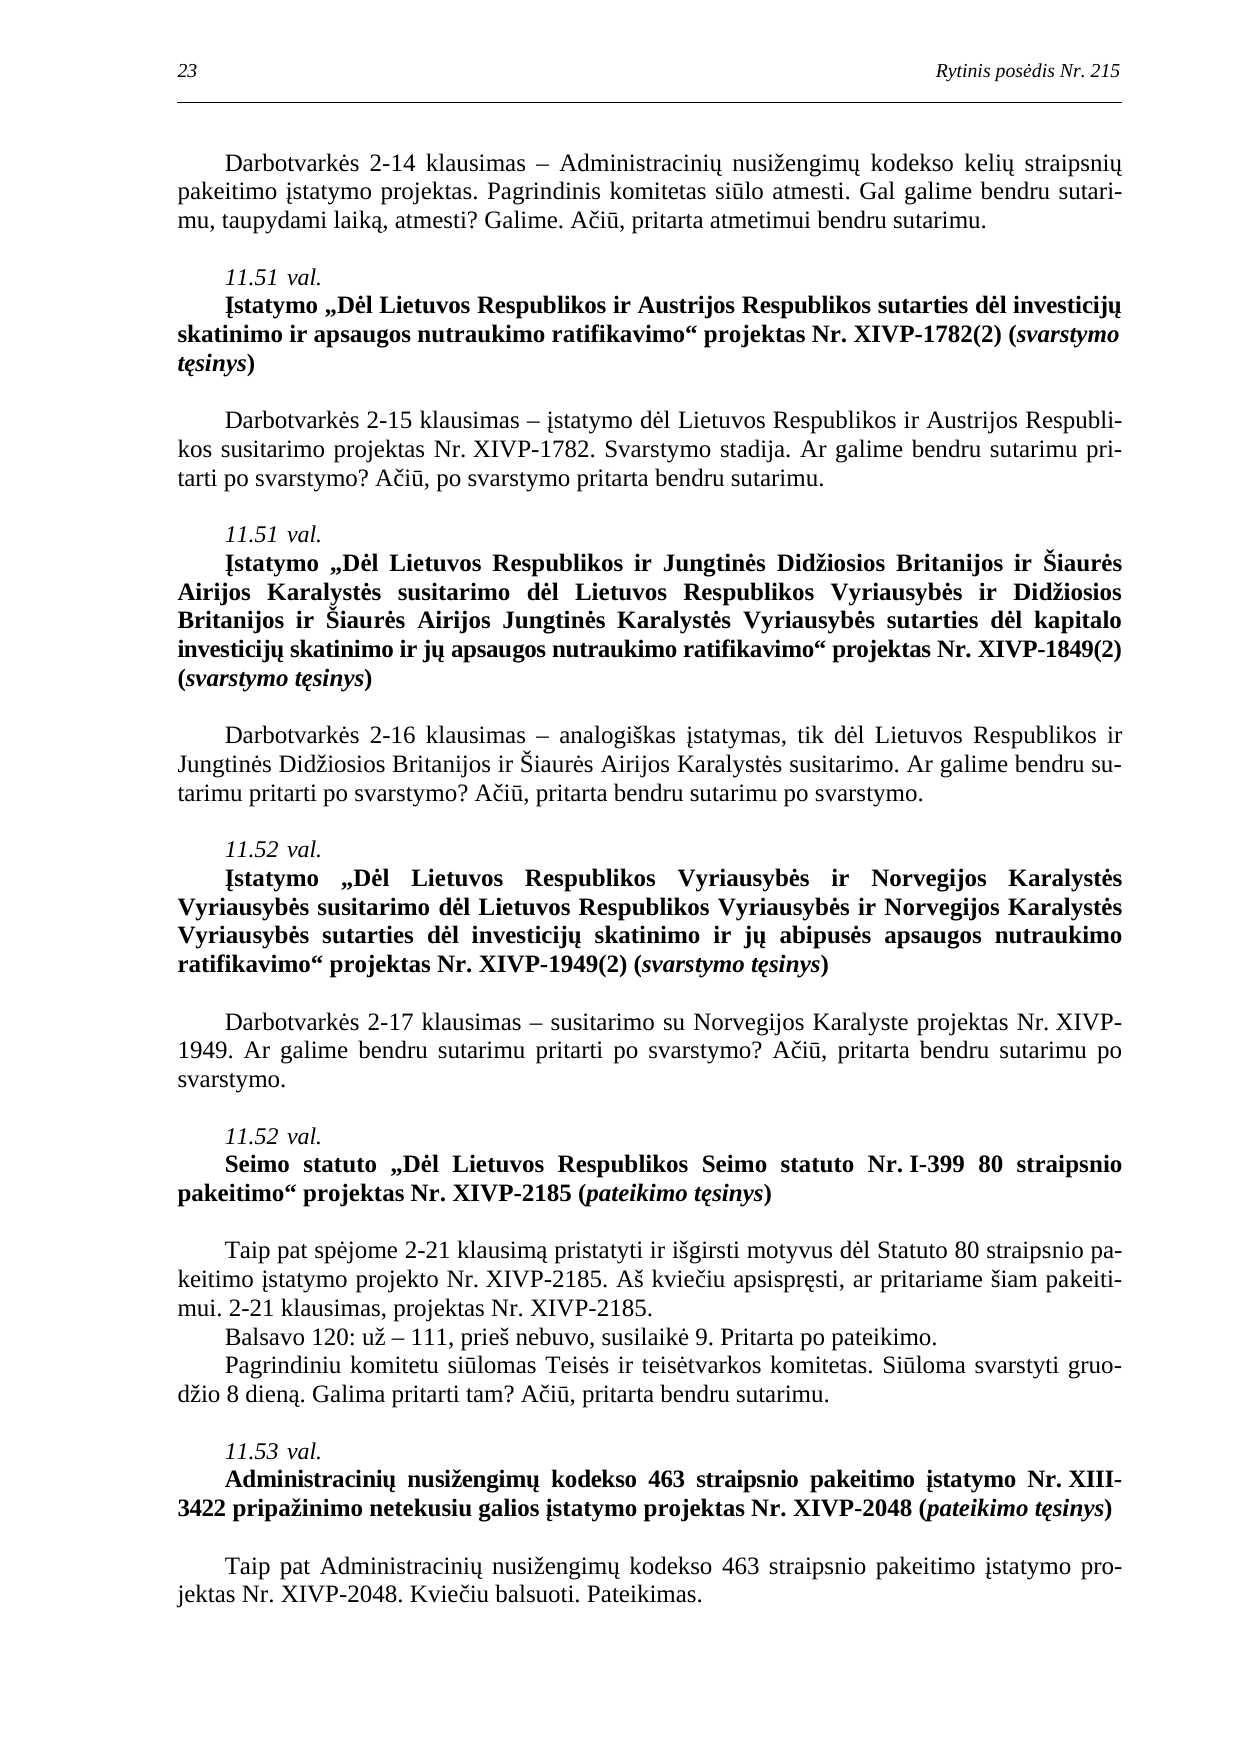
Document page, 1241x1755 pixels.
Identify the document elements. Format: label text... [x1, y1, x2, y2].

text Ad­mi­nist­ra­ci­nių nu­si­žen­gi­mų ko­dek­so 463 straips­nio pa­kei­ti­mo įsta­ty­mo Nr. XIII-3422 pri­pa­ži­ni­mo ne­te­ku­siu ga­lios įsta­ty­mo pro­jek­tas Nr. XIVP-2048 (pa­tei­ki­mo tę­si­nys) [177, 1464, 1122, 1522]
text Įsta­ty­mo „Dėl Lie­tu­vos Res­pub­li­kos Vy­riau­sy­bės ir Nor­ve­gi­jos Ka­ra­lys­tės Vyriausy­bės su­si­ta­ri­mo dėl Lie­tu­vos Res­pub­li­kos Vy­riau­sy­bės ir Nor­ve­gi­jos Ka­ra­lys­tės Vy­riau­sy­bės su­tar­ties dėl in­ves­ti­ci­jų ska­ti­ni­mo ir jų abi­pu­sės ap­sau­gos nu­trau­ki­mo ratifi­ka­vi­mo“ pro­jek­tas Nr. XIVP-1949(2) (svars­ty­mo tę­si­nys) [177, 863, 1122, 978]
text Taip pat spė­jo­me 2-21 klau­si­mą pri­sta­ty­ti ir iš­girs­ti mo­ty­vus dėl Sta­tu­to 80 straips­nio pa­kei­ti­mo įsta­ty­mo pro­jek­to Nr. XIVP-2185. Aš kvie­čiu ap­si­spręs­ti, ar pri­ta­ria­me šiam pa­kei­ti­mui. 2-21 klau­si­mas, pro­jek­tas Nr. XIVP-2185. [177, 1236, 1122, 1322]
text Dar­bo­tvarkės 2-16 klau­si­mas – ana­lo­giš­kas įsta­ty­mas, tik dėl Lie­tu­vos Res­pub­li­kos ir Jung­ti­nės Di­džio­sios Bri­ta­ni­jos ir Šiau­rės Ai­ri­jos Ka­ra­lys­tės su­si­ta­ri­mo. Ar ga­li­me ben­dru su­ta­ri­mu pri­tar­ti po svars­ty­mo? Ačiū, pri­tar­ta ben­dru su­ta­ri­mu po svars­ty­mo. [177, 720, 1122, 807]
text 11.53 val. [224, 1437, 1122, 1464]
text Taip pat Ad­mi­nist­ra­ci­nių nu­si­žen­gi­mų ko­dek­so 463 straips­nio pa­kei­ti­mo įsta­ty­mo pro­jek­tas Nr. XIVP-2048. Kvie­čiu bal­suo­ti. Pa­tei­ki­mas. [177, 1551, 1122, 1608]
text 11.51 val. [224, 263, 1122, 290]
text Įsta­ty­mo „Dėl Lie­tu­vos Res­pub­li­kos ir Jung­ti­nės Di­džio­sios Bri­ta­ni­jos ir Šiau­rės Airi­jos Ka­ra­lys­tės su­si­ta­ri­mo dėl Lie­tu­vos Res­pub­li­kos Vy­riau­sy­bės ir Di­džio­sios Britani­jos ir Šiau­rės Ai­ri­jos Jung­ti­nės Ka­ra­lys­tės Vy­riau­sy­bės su­tar­ties dėl ka­pi­ta­lo inves­ti­ci­jų ska­ti­ni­mo ir jų ap­sau­gos nu­trau­ki­mo ra­ti­fi­ka­vi­mo“ pro­jek­tas Nr. XIVP-1849(2) (svars­ty­mo tę­si­nys) [177, 548, 1122, 692]
text Įsta­ty­mo „Dėl Lie­tu­vos Res­pub­li­kos ir Aust­ri­jos Res­pub­li­kos su­tar­ties dėl in­ves­ti­ci­jų ska­ti­ni­mo ir ap­sau­gos nu­trau­ki­mo ra­ti­fi­ka­vi­mo“ pro­jek­tas Nr. XIVP-1782(2) (svars­ty­mo tę­si­nys) [177, 290, 1122, 377]
text 11.52 val. [224, 1122, 1122, 1149]
text 11.51 val. [224, 520, 1122, 548]
text Dar­bo­tvarkės 2-17 klau­si­mas – su­si­ta­ri­mo su Nor­ve­gi­jos Ka­ra­lys­te pro­jek­tas Nr. XIVP-1949. Ar ga­li­me ben­dru su­ta­ri­mu pri­tar­ti po svars­ty­mo? Ačiū, pri­tar­ta ben­dru su­ta­ri­mu po svars­ty­mo. [177, 1007, 1122, 1093]
text Dar­bo­tvarkės 2-14 klau­si­mas – Ad­mi­nist­ra­ci­nių nu­si­žen­gi­mų ko­dek­so ke­lių straips­nių pa­kei­ti­mo įsta­ty­mo pro­jek­tas. Pa­grin­di­nis ko­mi­te­tas siū­lo at­mes­ti. Gal ga­li­me ben­dru su­ta­ri­mu, tau­py­da­mi lai­ką, at­mes­ti? Ga­li­me. Ačiū, pri­tar­ta at­me­ti­mui ben­dru su­ta­ri­mu. [177, 148, 1122, 234]
text Bal­sa­vo 120: už – 111, prieš ne­bu­vo, su­si­lai­kė 9. Pri­tar­ta po pa­tei­ki­mo. [177, 1322, 1122, 1351]
text 11.52 val. [224, 835, 1122, 863]
text Dar­bo­tvarkės 2-15 klau­si­mas – įsta­ty­mo dėl Lie­tu­vos Res­pub­li­kos ir Aust­ri­jos Res­pub­li­kos su­si­ta­ri­mo pro­jek­tas Nr. XIVP-1782. Svars­ty­mo sta­di­ja. Ar ga­li­me ben­dru su­ta­ri­mu pri­tar­ti po svars­ty­mo? Ačiū, po svars­ty­mo pri­tar­ta ben­dru su­ta­ri­mu. [177, 405, 1122, 492]
text Sei­mo sta­tu­to „Dėl Lie­tu­vos Res­pub­li­kos Sei­mo sta­tu­to Nr. I-399 80 straips­nio pakei­ti­mo“ pro­jek­tas Nr. XIVP-2185 (pa­tei­ki­mo tę­si­nys) [177, 1149, 1122, 1207]
text Pa­grin­di­niu ko­mi­te­tu siū­lo­mas Tei­sės ir tei­sėt­var­kos ko­mi­te­tas. Siū­lo­ma svars­ty­ti gruo­džio 8 die­ną. Ga­li­ma pri­tar­ti tam? Ačiū, pri­tar­ta ben­dru su­ta­ri­mu. [177, 1351, 1122, 1408]
